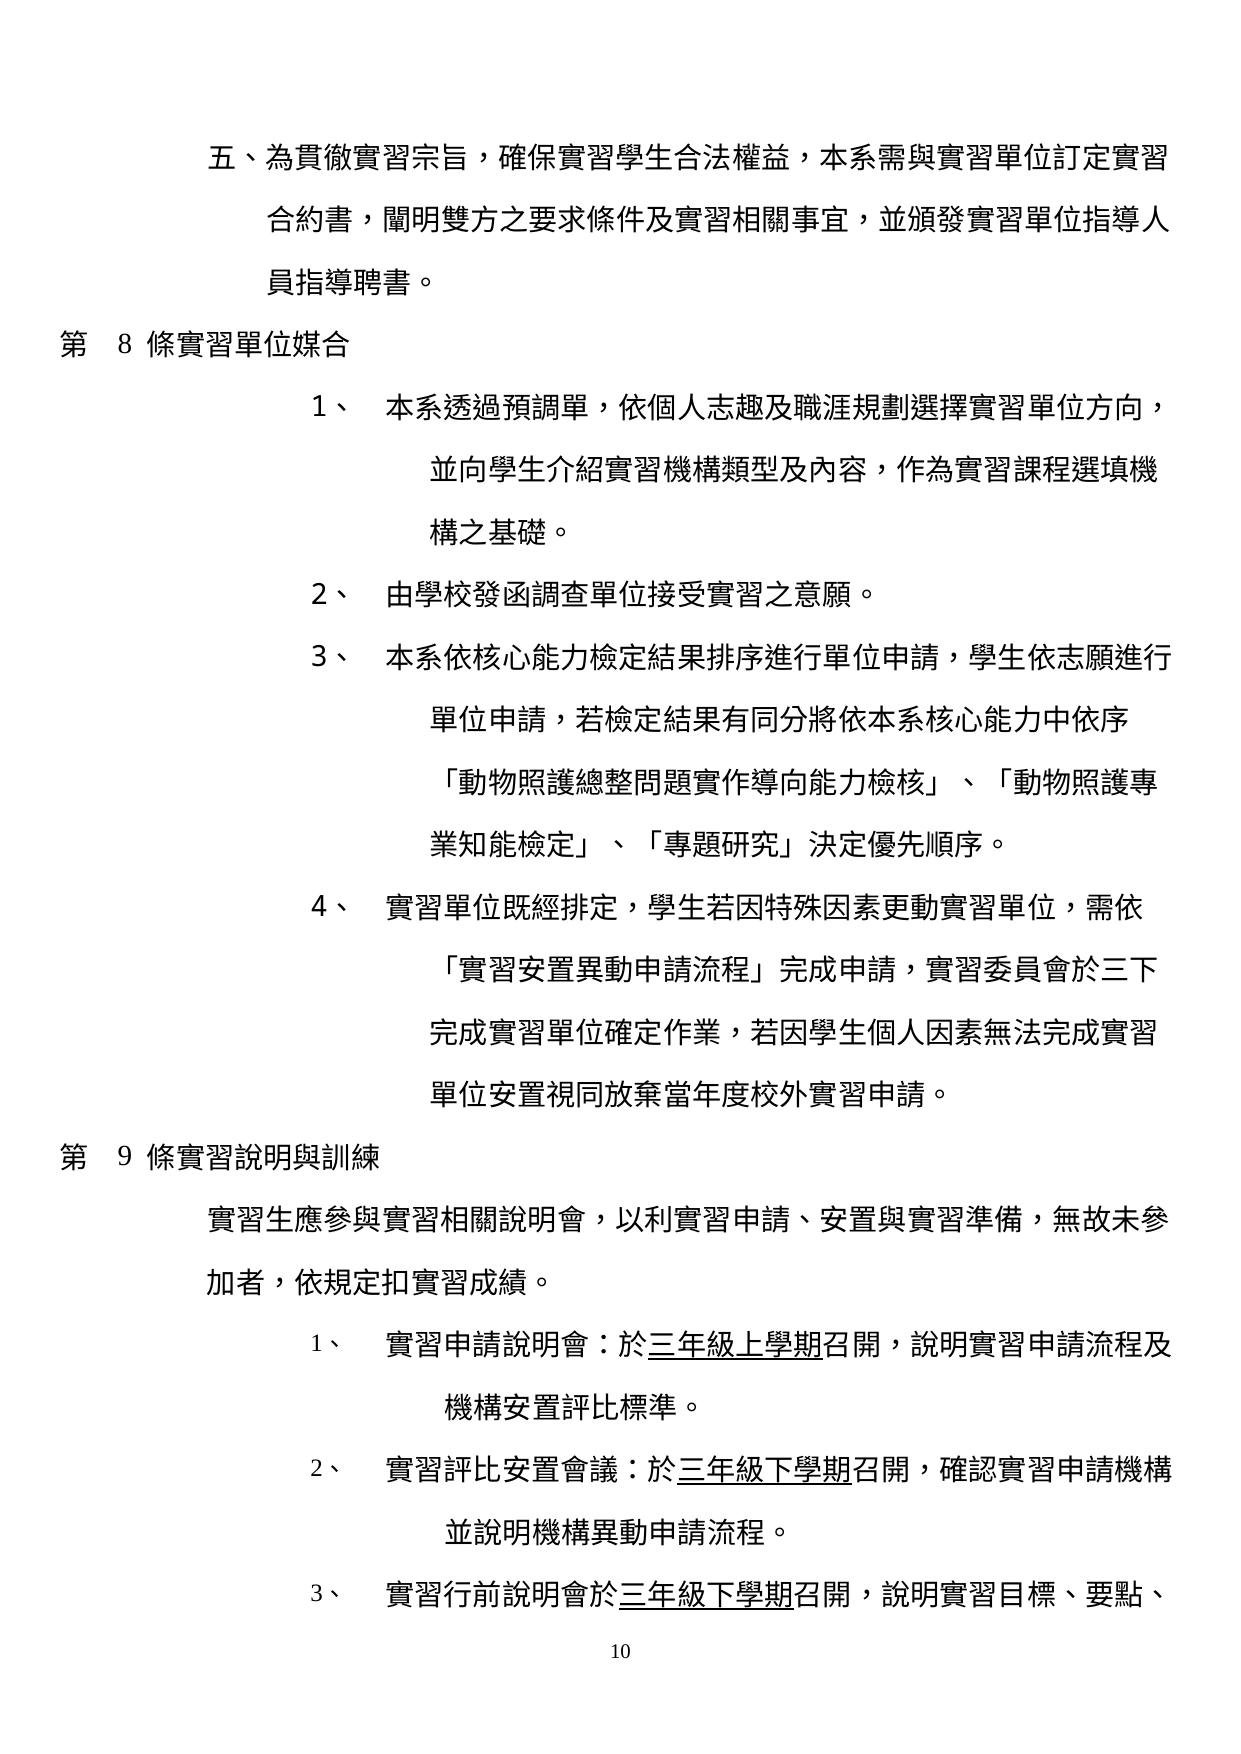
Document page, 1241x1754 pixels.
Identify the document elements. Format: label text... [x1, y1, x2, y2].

list 實習行前說明會於三年級下學期召開，說明實習目標、要點、 [310, 1551, 1181, 1614]
list 實習單位媒合 [59, 301, 1181, 364]
text 實習生應參與實習相關說明會，以利實習申請、安置與實習準備，無故未參加者，依規定扣實習成績。 [207, 1176, 1181, 1301]
text 五、為貫徹實習宗旨，確保實習學生合法權益，本系需與實習單位訂定實習合約書，闡明雙方之要求條件及實習相關事宜，並頒發實習單位指導人員指導聘書。 [207, 114, 1181, 301]
list 實習評比安置會議：於三年級下學期召開，確認實習申請機構並說明機構異動申請流程。 [310, 1426, 1181, 1551]
list 實習申請說明會：於三年級上學期召開，說明實習申請流程及機構安置評比標準。 [310, 1301, 1181, 1426]
list 本系依核心能力檢定結果排序進行單位申請，學生依志願進行單位申請，若檢定結果有同分將依本系核心能力中依序「動物照護總整問題實作導向能力檢核」、「動物照護專業知能檢定」、「專題研究」決定優先順序。 [310, 614, 1181, 864]
list 實習單位既經排定，學生若因特殊因素更動實習單位，需依「實習安置異動申請流程」完成申請，實習委員會於三下完成實習單位確定作業，若因學生個人因素無法完成實習單位安置視同放棄當年度校外實習申請。 [310, 864, 1181, 1114]
list 實習說明與訓練 [59, 1114, 1181, 1176]
list 由學校發函調查單位接受實習之意願。 [310, 551, 1181, 614]
list 本系透過預調單，依個人志趣及職涯規劃選擇實習單位方向，並向學生介紹實習機構類型及內容，作為實習課程選填機構之基礎。 [310, 364, 1181, 551]
